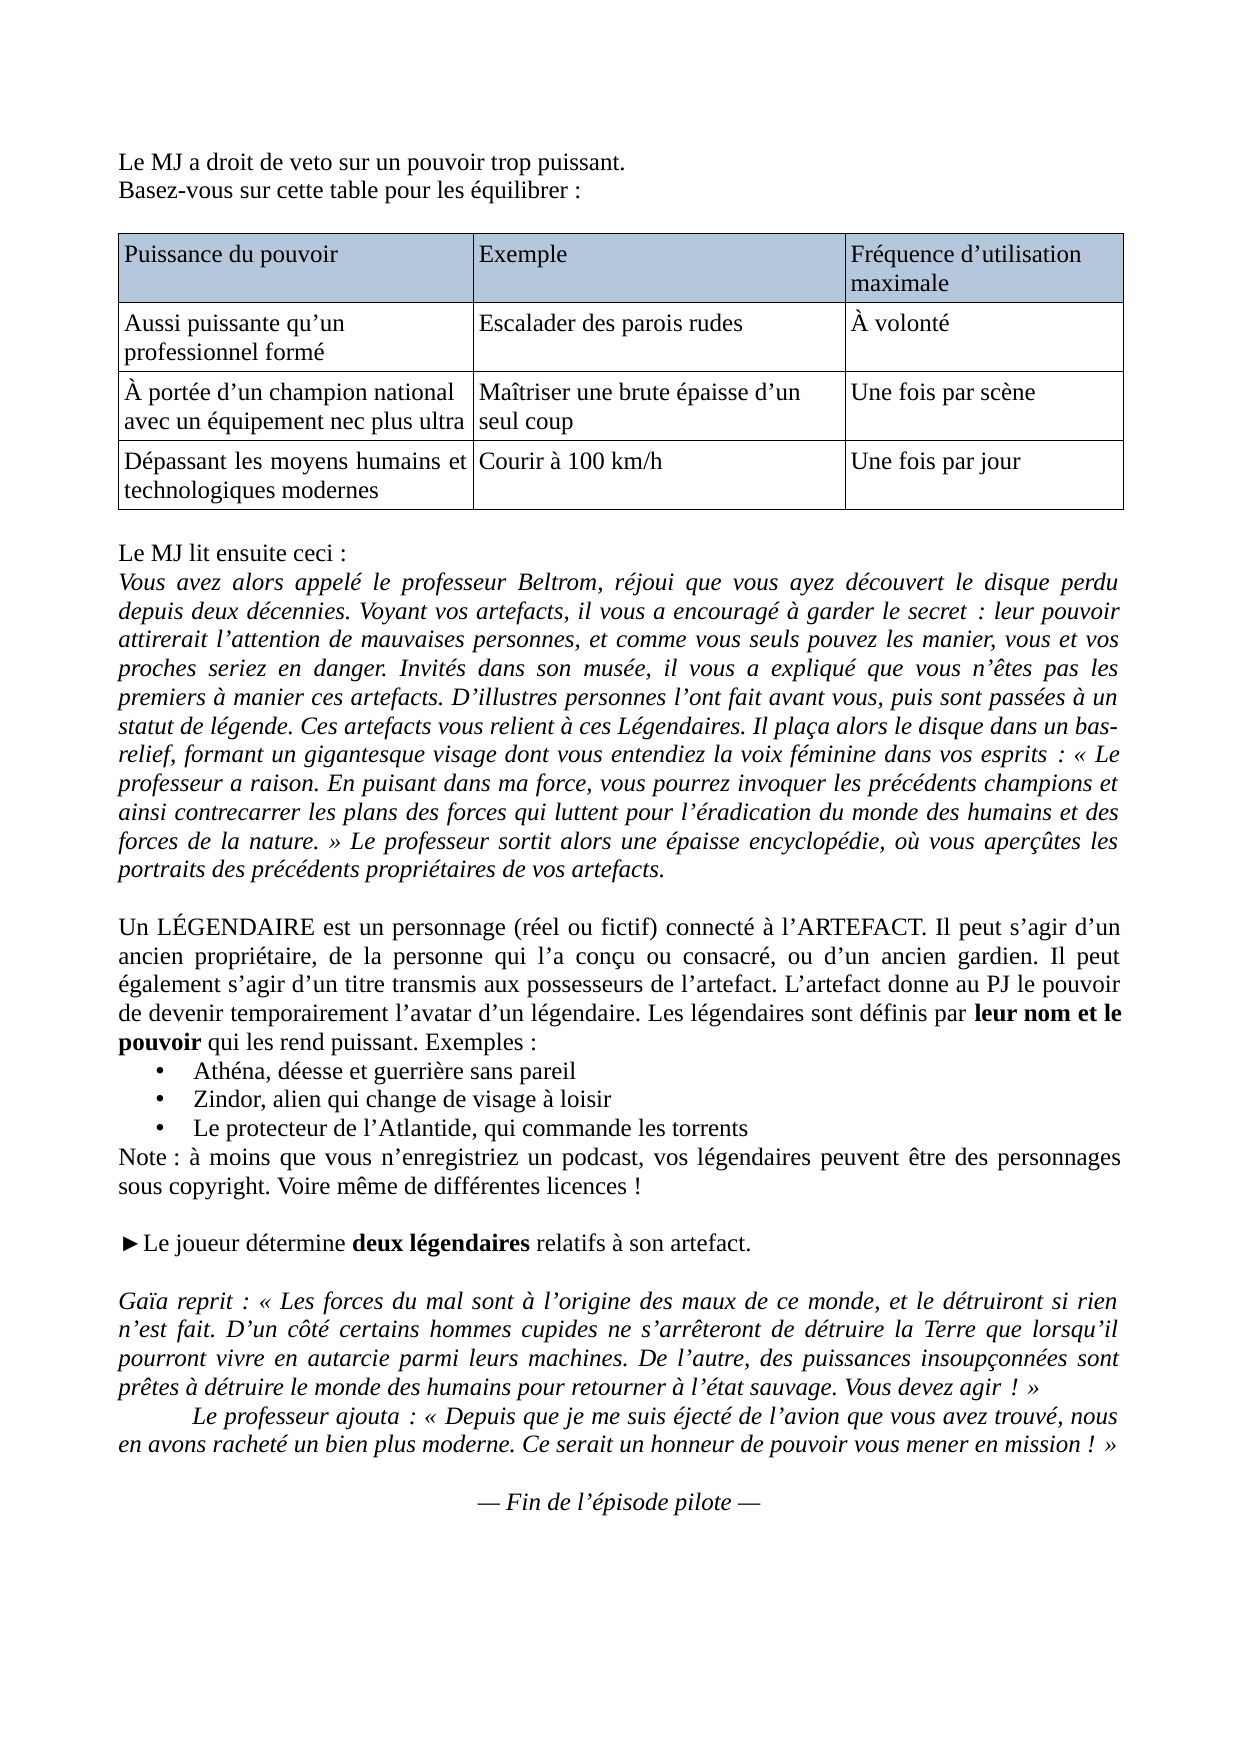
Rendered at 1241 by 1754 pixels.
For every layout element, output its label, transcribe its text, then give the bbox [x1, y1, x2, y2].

table_cell Une fois par scène [846, 372, 1123, 440]
text Un LÉGENDAIRE est un personnage (réel ou fictif) connecté à l’ARTEFACT. Il peut s’agir d’un ancien propriétaire, de la personne qui l’a conçu ou consacré, ou d’un ancien gardien. Il peut également s’agir d’un titre transmis aux possesseurs de l’artefact. L’artefact donne au PJ le pouvoir de devenir temporairement l’avatar d’un légendaire. Les légendaires sont définis par leur nom et le pouvoir qui les rend puissant. Exemples : [118, 912, 1122, 1056]
table_cell Courir à 100 km/h [474, 441, 845, 509]
table_header Fréquence d’utilisation maximale [846, 234, 1123, 302]
text Le MJ lit ensuite ceci : [118, 538, 1122, 567]
list Le protecteur de l’Atlantide, qui commande les torrents [156, 1113, 1122, 1142]
table_header Exemple [474, 234, 845, 302]
table_cell À portée d’un champion national avec un équipement nec plus ultra [119, 372, 473, 440]
table_cell Une fois par jour [846, 441, 1123, 509]
table_cell À volonté [846, 303, 1123, 371]
text ►Le joueur détermine deux légendaires relatifs à son artefact. [118, 1228, 1122, 1257]
table_cell Maîtriser une brute épaisse d’un seul coup [474, 372, 845, 440]
text Le professeur ajouta : « Depuis que je me suis éjecté de l’avion que vous avez trouvé, nous en avons racheté un bien plus moderne. Ce serait un honneur de pouvoir vous mener en mission ! » [118, 1401, 1122, 1458]
table_header Puissance du pouvoir [119, 234, 473, 302]
list Zindor, alien qui change de visage à loisir [156, 1084, 1122, 1113]
text Basez-vous sur cette table pour les équilibrer : [118, 176, 1122, 204]
list Athéna, déesse et guerrière sans pareil [156, 1056, 1122, 1084]
text Gaïa reprit : « Les forces du mal sont à l’origine des maux de ce monde, et le détruiront si rien n’est fait. D’un côté certains hommes cupides ne s’arrêteront de détruire la Terre que lorsqu’il pourront vivre en autarcie parmi leurs machines. De l’autre, des puissances insoupçonnées sont prêtes à détruire le monde des humains pour retourner à l’état sauvage. Vous devez agir ! » [118, 1286, 1122, 1401]
text Note : à moins que vous n’enregistriez un podcast, vos légendaires peuvent être des personnages sous copyright. Voire même de différentes licences ! [118, 1142, 1122, 1199]
text Le MJ a droit de veto sur un pouvoir trop puissant. [118, 147, 1122, 176]
table_cell Escalader des parois rudes [474, 303, 845, 371]
table_cell Dépassant les moyens humains et technologiques modernes [119, 441, 473, 509]
text Vous avez alors appelé le professeur Beltrom, réjoui que vous ayez découvert le disque perdu depuis deux décennies. Voyant vos artefacts, il vous a encouragé à garder le secret : leur pouvoir attirerait l’attention de mauvaises personnes, et comme vous seuls pouvez les manier, vous et vos proches seriez en danger. Invités dans son musée, il vous a expliqué que vous n’êtes pas les premiers à manier ces artefacts. D’illustres personnes l’ont fait avant vous, puis sont passées à un statut de légende. Ces artefacts vous relient à ces Légendaires. Il plaça alors le disque dans un bas-relief, formant un gigantesque visage dont vous entendiez la voix féminine dans vos esprits : « Le professeur a raison. En puisant dans ma force, vous pourrez invoquer les précédents champions et ainsi contrecarrer les plans des forces qui luttent pour l’éradication du monde des humains et des forces de la nature. » Le professeur sortit alors une épaisse encyclopédie, où vous aperçûtes les portraits des précédents propriétaires de vos artefacts. [118, 567, 1122, 883]
text — Fin de l’épisode pilote — [118, 1487, 1122, 1516]
table_cell Aussi puissante qu’un professionnel formé [119, 303, 473, 371]
